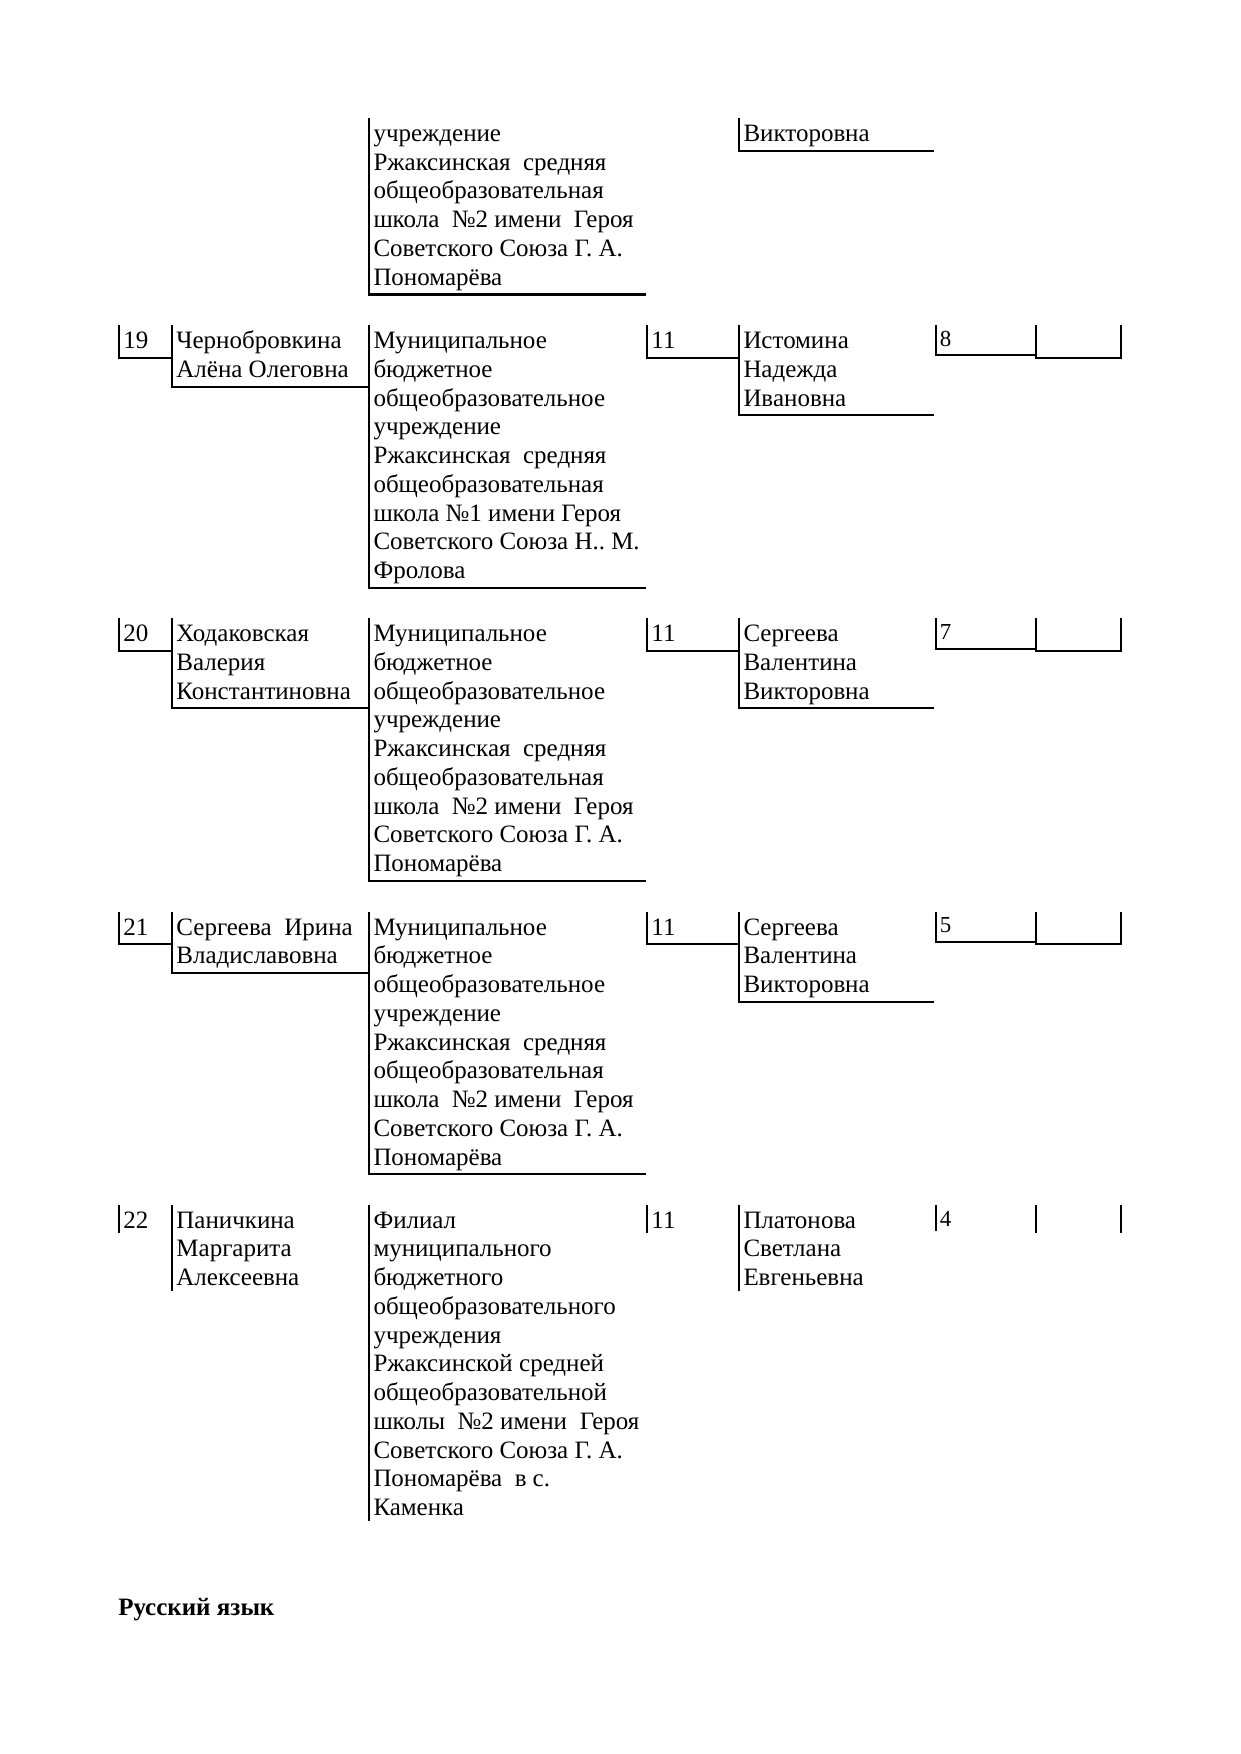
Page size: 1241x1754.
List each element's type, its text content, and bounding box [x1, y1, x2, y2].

table_cell Сергеева Валентина Викторовна [740, 618, 934, 707]
table_cell [171, 709, 368, 912]
text Русский язык [118, 1592, 1122, 1621]
table_cell [646, 945, 738, 1205]
table_cell [935, 356, 1035, 618]
table_cell Сергеева Валентина Викторовна [740, 912, 934, 1001]
table_cell [1037, 618, 1120, 650]
table_cell [1035, 945, 1122, 1205]
table_cell [1035, 118, 1122, 325]
table_cell [1035, 359, 1122, 618]
table_cell [646, 652, 738, 912]
table_cell [368, 589, 646, 618]
table_cell [738, 709, 934, 912]
table_cell [738, 1003, 934, 1205]
table_cell [1037, 325, 1120, 357]
table_cell учреждение Ржаксинская средняя общеобразовательная школа №2 имени Героя Советского Союза Г. А. Пономарёва [370, 118, 646, 293]
table_cell 4 [935, 1205, 1035, 1551]
table_cell [738, 152, 934, 325]
table_cell [171, 388, 368, 618]
table_cell 21 [120, 912, 171, 943]
table_cell Сергеева Ирина Владиславовна [173, 912, 368, 972]
table_cell 7 [937, 618, 1035, 648]
table_cell [738, 416, 934, 618]
table_cell 20 [120, 618, 171, 650]
table_cell [935, 943, 1035, 1205]
table_cell [368, 882, 646, 912]
table_cell Ходаковская Валерия Константиновна [173, 618, 368, 707]
table_cell [646, 118, 738, 325]
table_cell [1035, 1205, 1122, 1551]
table_cell [1035, 652, 1122, 912]
table_cell Филиал муниципального бюджетного общеобразовательного учреждения Ржаксинской средней общеобразовательной школы №2 имени Героя Советского Союза Г. А. Пономарёва в с. Каменка [368, 1205, 646, 1551]
table_cell Муниципальное бюджетное общеобразовательное учреждение Ржаксинская средняя общеобразовательная школа №2 имени Героя Советского Союза Г. А. Пономарёва [370, 618, 646, 880]
table_cell [935, 650, 1035, 912]
table_cell [118, 652, 171, 912]
table_cell Паничкина Маргарита Алексеевна [171, 1205, 368, 1551]
table_cell Муниципальное бюджетное общеобразовательное учреждение Ржаксинская средняя общеобразовательная школа №1 имени Героя Советского Союза Н.. М. Фролова [370, 325, 646, 587]
table_cell 19 [120, 325, 171, 357]
table_cell [171, 974, 368, 1205]
table_cell [171, 118, 368, 325]
table_cell 5 [937, 912, 1035, 941]
table_cell [368, 1175, 646, 1205]
table_cell Истомина Надежда Ивановна [740, 325, 934, 414]
table_cell [1037, 912, 1120, 943]
table_cell [118, 945, 171, 1205]
table_cell Муниципальное бюджетное общеобразовательное учреждение Ржаксинская средняя общеобразовательная школа №2 имени Героя Советского Союза Г. А. Пономарёва [370, 912, 646, 1173]
table_cell 11 [646, 1205, 738, 1551]
table_cell [935, 118, 1035, 325]
table_cell 8 [937, 325, 1035, 354]
table_cell [118, 118, 171, 325]
table_cell [118, 359, 171, 618]
table_cell 22 [118, 1205, 171, 1551]
table_cell [646, 359, 738, 618]
table_cell Викторовна [740, 118, 934, 150]
table_cell 11 [648, 618, 738, 650]
table_cell 11 [648, 325, 738, 357]
table_cell Чернобровкина Алёна Олеговна [173, 325, 368, 386]
table_cell 11 [648, 912, 738, 943]
table_cell [368, 296, 646, 325]
table_cell Платонова Светлана Евгеньевна [738, 1205, 934, 1551]
